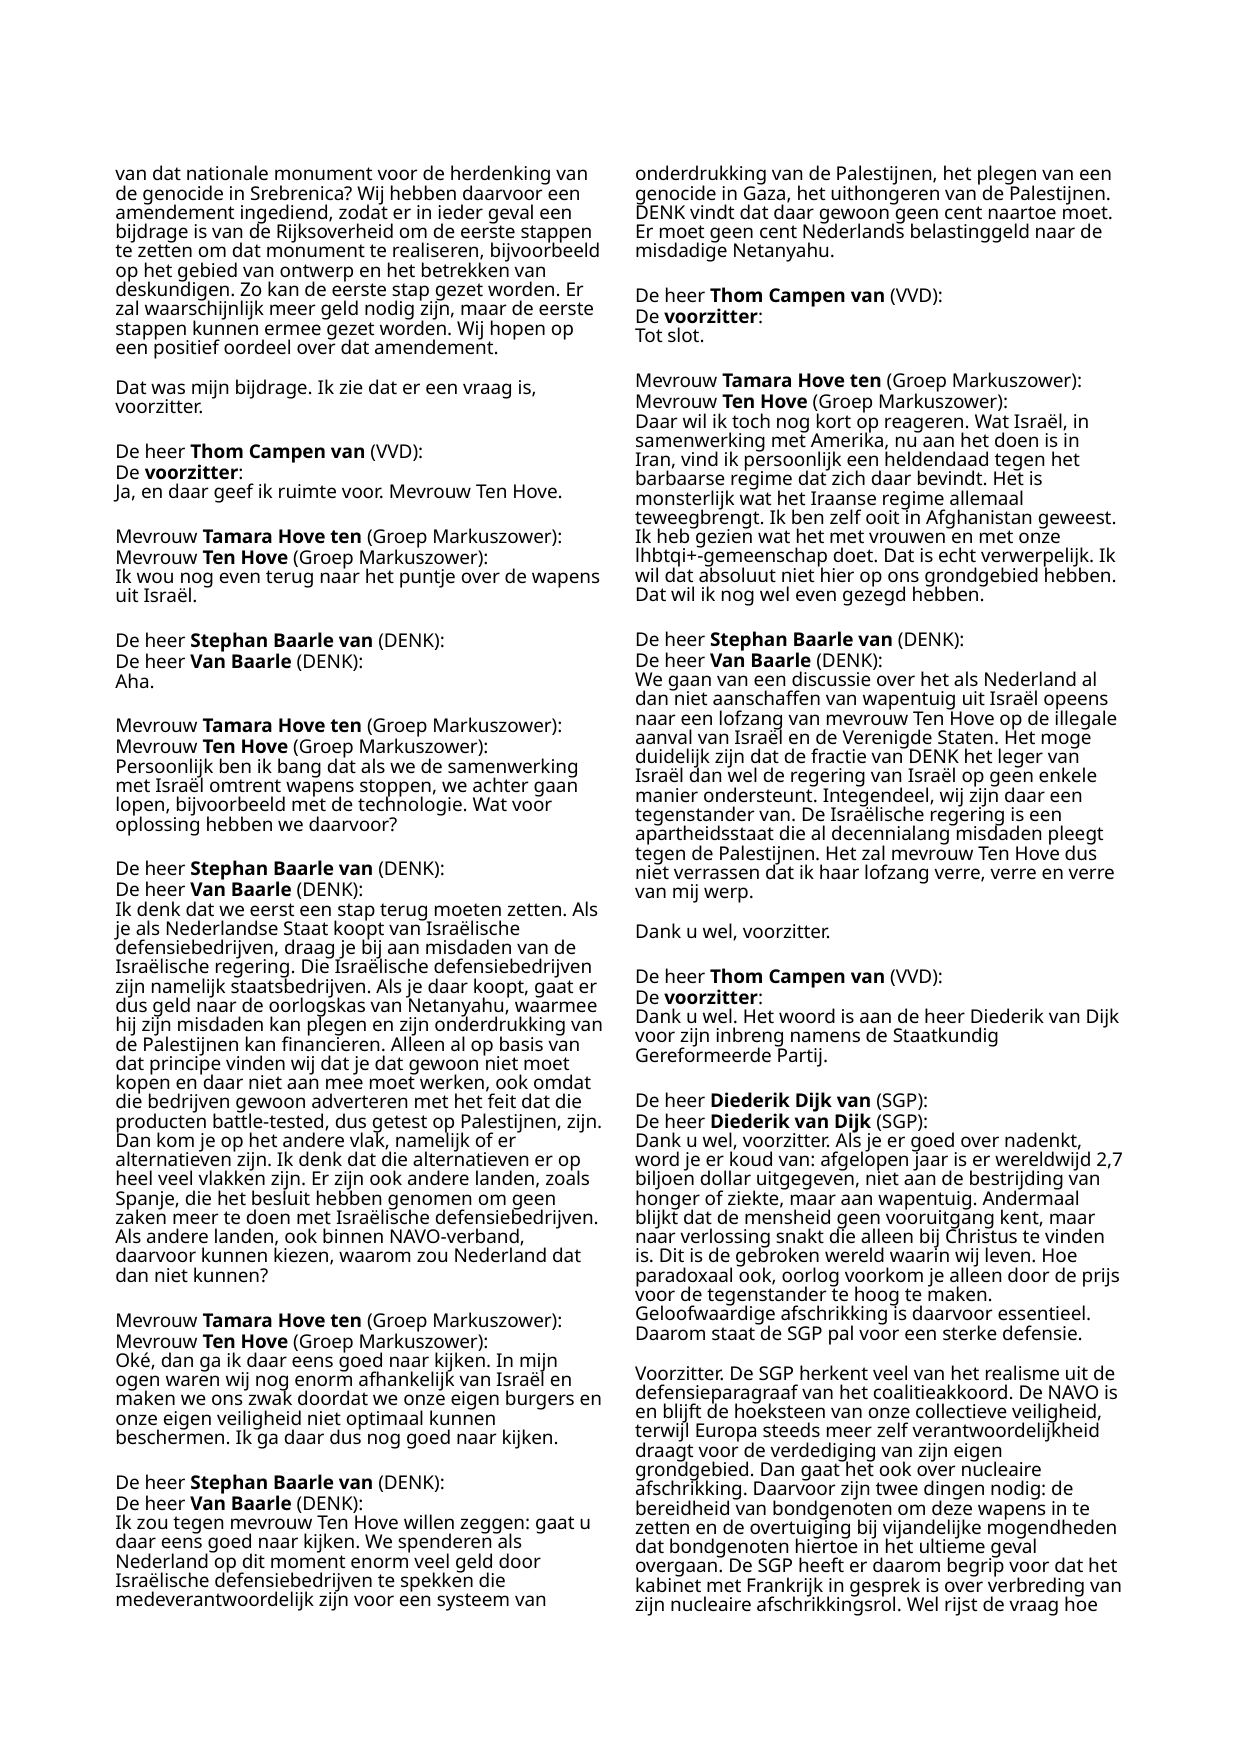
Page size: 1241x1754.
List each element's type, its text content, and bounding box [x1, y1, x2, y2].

text Mevrouw Tamara Hove ten (Groep Markuszower): [115, 1307, 605, 1333]
text De heer Stephan Baarle van (DENK): [115, 856, 605, 881]
text De voorzitter: [635, 989, 1125, 1008]
text De heer Van Baarle (DENK): [115, 653, 605, 673]
text onderdrukking van de Palestijnen, het plegen van een genocide in Gaza, het uithongeren van de Palestijnen. DENK vindt dat daar gewoon geen cent naartoe moet. Er moet geen cent Nederlands belastinggeld naar de misdadige Netanyahu. [635, 165, 1125, 262]
text Mevrouw Ten Hove (Groep Markuszower): [115, 1333, 605, 1352]
text Mevrouw Tamara Hove ten (Groep Markuszower): [115, 713, 605, 738]
text De voorzitter: [115, 464, 605, 483]
text Mevrouw Tamara Hove ten (Groep Markuszower): [115, 523, 605, 549]
text Dank u wel. Het woord is aan de heer Diederik van Dijk voor zijn inbreng namens de Staatkundig Gereformeerde Partij. [635, 1008, 1125, 1066]
text De heer Thom Campen van (VVD): [635, 282, 1125, 308]
text Mevrouw Ten Hove (Groep Markuszower): [115, 549, 605, 568]
text Ja, en daar geef ik ruimte voor. Mevrouw Ten Hove. [115, 483, 605, 502]
text Daar wil ik toch nog kort op reageren. Wat Israël, in samenwerking met Amerika, nu aan het doen is in Iran, vind ik persoonlijk een heldendaad tegen het barbaarse regime dat zich daar bevindt. Het is monsterlijk wat het Iraanse regime allemaal teweegbrengt. Ik ben zelf ooit in Afghanistan geweest. Ik heb gezien wat het met vrouwen en met onze lhbtqi+-gemeenschap doet. Dat is echt verwerpelijk. Ik wil dat absoluut niet hier op ons grondgebied hebben. Dat wil ik nog wel even gezegd hebben. [635, 413, 1125, 605]
text Dat was mijn bijdrage. Ik zie dat er een vraag is, voorzitter. [115, 379, 605, 417]
text Ik wou nog even terug naar het puntje over de wapens uit Israël. [115, 568, 605, 607]
text De voorzitter: [635, 308, 1125, 327]
text Dank u wel, voorzitter. Als je er goed over nadenkt, word je er koud van: afgelopen jaar is er wereldwijd 2,7 biljoen dollar uitgegeven, niet aan de bestrijding van honger of ziekte, maar aan wapentuig. Andermaal blijkt dat de mensheid geen vooruitgang kent, maar naar verlossing snakt die alleen bij Christus te vinden is. Dit is de gebroken wereld waarin wij leven. Hoe paradoxaal ook, oorlog voorkom je alleen door de prijs voor de tegenstander te hoog te maken. Geloofwaardige afschrikking is daarvoor essentieel. Daarom staat de SGP pal voor een sterke defensie. [635, 1132, 1125, 1344]
text Mevrouw Tamara Hove ten (Groep Markuszower): [635, 368, 1125, 393]
text van dat nationale monument voor de herdenking van de genocide in Srebrenica? Wij hebben daarvoor een amendement ingediend, zodat er in ieder geval een bijdrage is van de Rijksoverheid om de eerste stappen te zetten om dat monument te realiseren, bijvoorbeeld op het gebied van ontwerp en het betrekken van deskundigen. Zo kan de eerste stap gezet worden. Er zal waarschijnlijk meer geld nodig zijn, maar de eerste stappen kunnen ermee gezet worden. Wij hopen op een positief oordeel over dat amendement. [115, 165, 605, 358]
text Ik zou tegen mevrouw Ten Hove willen zeggen: gaat u daar eens goed naar kijken. We spenderen als Nederland op dit moment enorm veel geld door Israëlische defensiebedrijven te spekken die medeverantwoordelijk zijn voor een systeem van [115, 1514, 605, 1610]
text Ik denk dat we eerst een stap terug moeten zetten. Als je als Nederlandse Staat koopt van Israëlische defensiebedrijven, draag je bij aan misdaden van de Israëlische regering. Die Israëlische defensiebedrijven zijn namelijk staatsbedrijven. Als je daar koopt, gaat er dus geld naar de oorlogskas van Netanyahu, waarmee hij zijn misdaden kan plegen en zijn onderdrukking van de Palestijnen kan financieren. Alleen al op basis van dat principe vinden wij dat je dat gewoon niet moet kopen en daar niet aan mee moet werken, ook omdat die bedrijven gewoon adverteren met het feit dat die producten battle-tested, dus getest op Palestijnen, zijn. Dan kom je op het andere vlak, namelijk of er alternatieven zijn. Ik denk dat die alternatieven er op heel veel vlakken zijn. Er zijn ook andere landen, zoals Spanje, die het besluit hebben genomen om geen zaken meer te doen met Israëlische defensiebedrijven. Als andere landen, ook binnen NAVO-verband, daarvoor kunnen kiezen, waarom zou Nederland dat dan niet kunnen? [115, 901, 605, 1286]
text De heer Stephan Baarle van (DENK): [635, 626, 1125, 652]
text Dank u wel, voorzitter. [635, 923, 1125, 942]
text We gaan van een discussie over het als Nederland al dan niet aanschaffen van wapentuig uit Israël opeens naar een lofzang van mevrouw Ten Hove op de illegale aanval van Israël en de Verenigde Staten. Het moge duidelijk zijn dat de fractie van DENK het leger van Israël dan wel de regering van Israël op geen enkele manier ondersteunt. Integendeel, wij zijn daar een tegenstander van. De Israëlische regering is een apartheidsstaat die al decennialang misdaden pleegt tegen de Palestijnen. Het zal mevrouw Ten Hove dus niet verrassen dat ik haar lofzang verre, verre en verre van mij werp. [635, 671, 1125, 902]
text De heer Van Baarle (DENK): [115, 1495, 605, 1514]
text De heer Diederik van Dijk (SGP): [635, 1113, 1125, 1132]
text Tot slot. [635, 327, 1125, 347]
text Voorzitter. De SGP herkent veel van het realisme uit de defensieparagraaf van het coalitieakkoord. De NAVO is en blijft de hoeksteen van onze collectieve veiligheid, terwijl Europa steeds meer zelf verantwoordelijkheid draagt voor de verdediging van zijn eigen grondgebied. Dan gaat het ook over nucleaire afschrikking. Daarvoor zijn twee dingen nodig: de bereidheid van bondgenoten om deze wapens in te zetten en de overtuiging bij vijandelijke mogendheden dat bondgenoten hiertoe in het ultieme geval overgaan. De SGP heeft er daarom begrip voor dat het kabinet met Frankrijk in gesprek is over verbreding van zijn nucleaire afschrikkingsrol. Wel rijst de vraag hoe [635, 1364, 1125, 1615]
text Mevrouw Ten Hove (Groep Markuszower): [635, 393, 1125, 413]
text De heer Van Baarle (DENK): [635, 652, 1125, 671]
text De heer Stephan Baarle van (DENK): [115, 628, 605, 653]
text Persoonlijk ben ik bang dat als we de samenwerking met Israël omtrent wapens stoppen, we achter gaan lopen, bijvoorbeeld met de technologie. Wat voor oplossing hebben we daarvoor? [115, 758, 605, 835]
text Aha. [115, 673, 605, 692]
text Oké, dan ga ik daar eens goed naar kijken. In mijn ogen waren wij nog enorm afhankelijk van Israël en maken we ons zwak doordat we onze eigen burgers en onze eigen veiligheid niet optimaal kunnen beschermen. Ik ga daar dus nog goed naar kijken. [115, 1352, 605, 1448]
text De heer Stephan Baarle van (DENK): [115, 1469, 605, 1495]
text De heer Thom Campen van (VVD): [115, 438, 605, 464]
text Mevrouw Ten Hove (Groep Markuszower): [115, 738, 605, 758]
text De heer Diederik Dijk van (SGP): [635, 1087, 1125, 1113]
text De heer Van Baarle (DENK): [115, 881, 605, 901]
text De heer Thom Campen van (VVD): [635, 963, 1125, 989]
